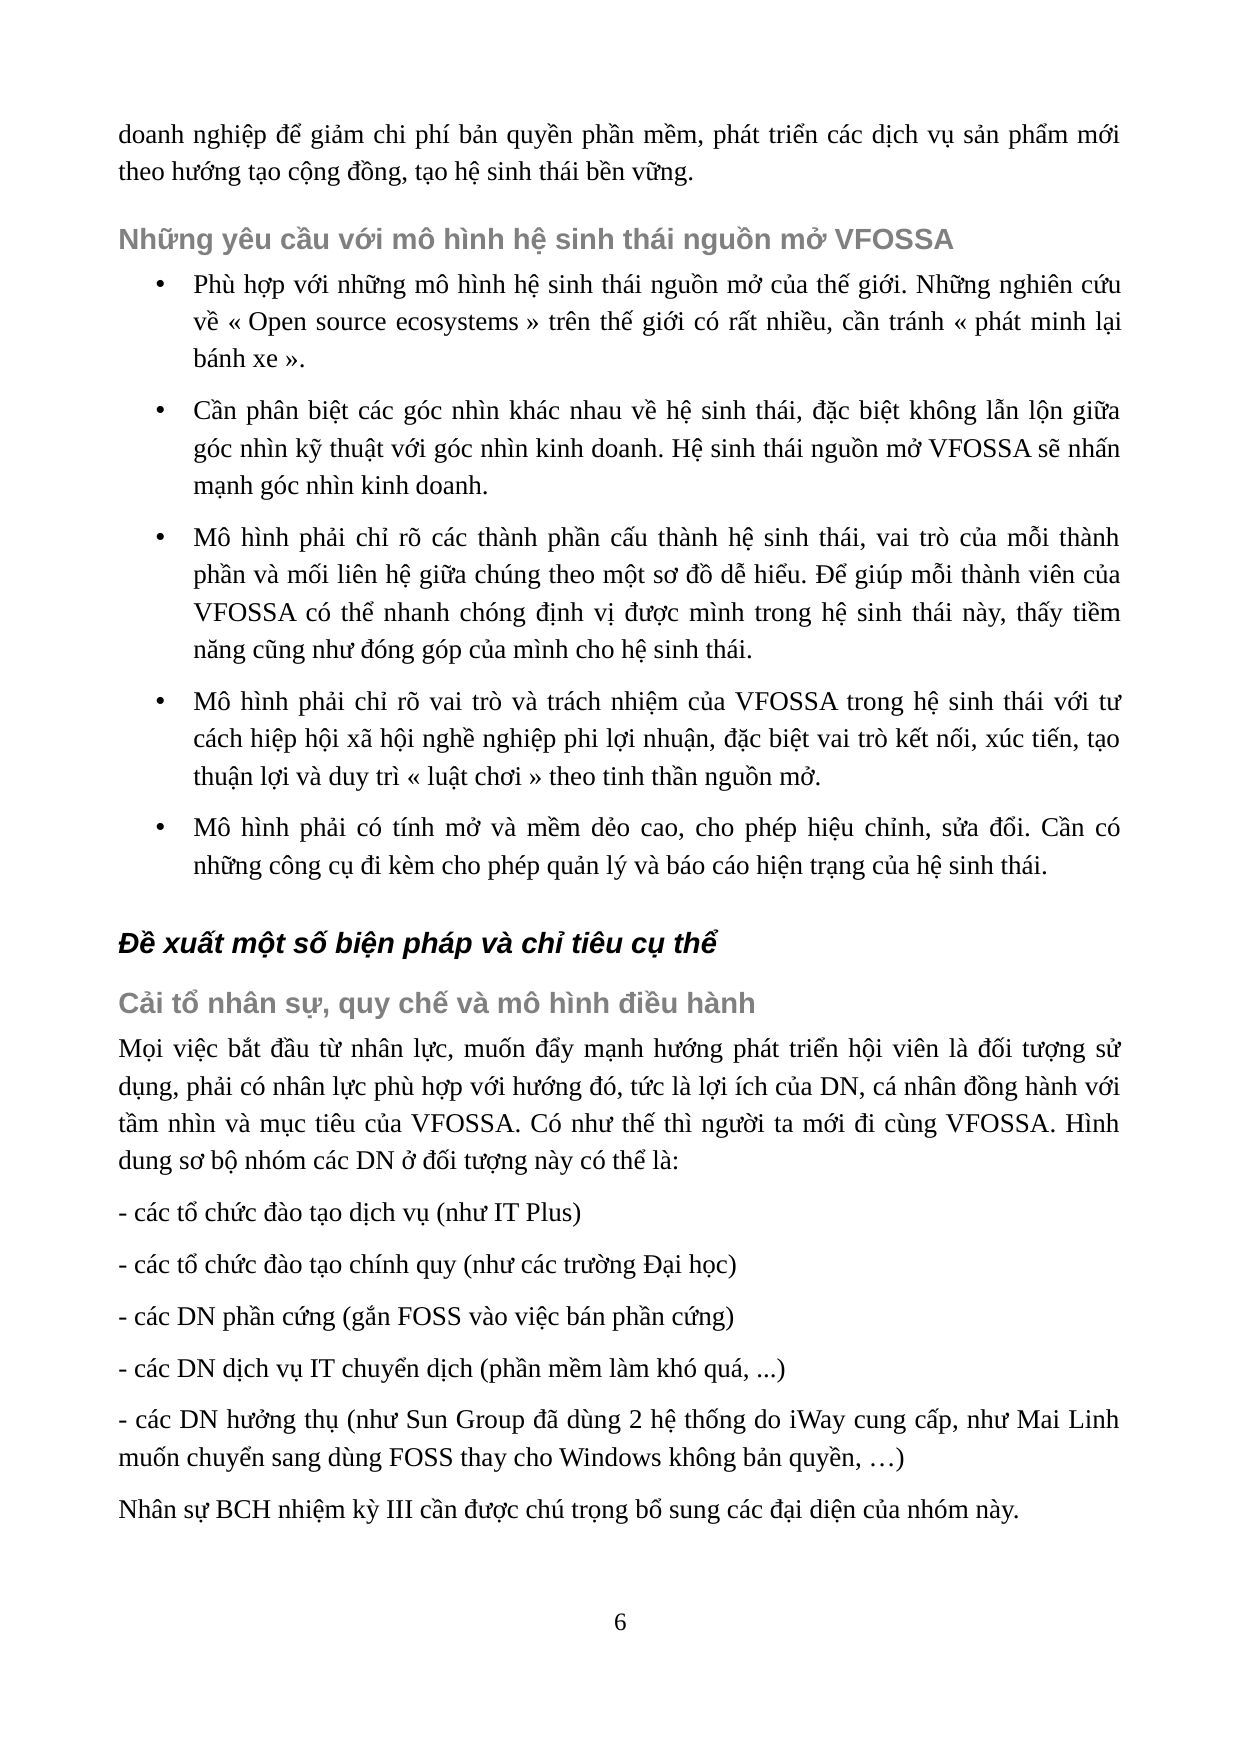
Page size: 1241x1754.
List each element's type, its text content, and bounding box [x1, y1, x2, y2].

list Mô hình phải có tính mở và mềm dẻo cao, cho phép hiệu chỉnh, sửa đổi. Cần có những công cụ đi kèm cho phép quản lý và báo cáo hiện trạng của hệ sinh thái. [156, 811, 1122, 880]
text Nhân sự BCH nhiệm kỳ III cần được chú trọng bổ sung các đại diện của nhóm này. [118, 1493, 1122, 1524]
text - các DN phần cứng (gắn FOSS vào việc bán phần cứng) [118, 1300, 1122, 1331]
subtitle Cải tổ nhân sự, quy chế và mô hình điều hành [118, 986, 1122, 1020]
subtitle Đề xuất một số biện pháp và chỉ tiêu cụ thể [118, 926, 1122, 959]
text doanh nghiệp để giảm chi phí bản quyền phần mềm, phát triển các dịch vụ sản phẩm mới theo hướng tạo cộng đồng, tạo hệ sinh thái bền vững. [118, 118, 1122, 187]
text - các tổ chức đào tạo dịch vụ (như IT Plus) [118, 1196, 1122, 1227]
list Mô hình phải chỉ rõ các thành phần cấu thành hệ sinh thái, vai trò của mỗi thành phần và mối liên hệ giữa chúng theo một sơ đồ dễ hiểu. Để giúp mỗi thành viên của VFOSSA có thể nhanh chóng định vị được mình trong hệ sinh thái này, thấy tiềm năng cũng như đóng góp của mình cho hệ sinh thái. [156, 521, 1122, 664]
list Cần phân biệt các góc nhìn khác nhau về hệ sinh thái, đặc biệt không lẫn lộn giữa góc nhìn kỹ thuật với góc nhìn kinh doanh. Hệ sinh thái nguồn mở VFOSSA sẽ nhấn mạnh góc nhìn kinh doanh. [156, 394, 1122, 500]
text - các DN hưởng thụ (như Sun Group đã dùng 2 hệ thống do iWay cung cấp, như Mai Linh muốn chuyển sang dùng FOSS thay cho Windows không bản quyền, …) [118, 1404, 1122, 1472]
list Phù hợp với những mô hình hệ sinh thái nguồn mở của thế giới. Những nghiên cứu về « Open source ecosystems » trên thế giới có rất nhiều, cần tránh « phát minh lại bánh xe ». [156, 268, 1122, 374]
text - các DN dịch vụ IT chuyển dịch (phần mềm làm khó quá, ...) [118, 1352, 1122, 1383]
text Mọi việc bắt đầu từ nhân lực, muốn đẩy mạnh hướng phát triển hội viên là đối tượng sử dụng, phải có nhân lực phù hợp với hướng đó, tức là lợi ích của DN, cá nhân đồng hành với tầm nhìn và mục tiêu của VFOSSA. Có như thế thì người ta mới đi cùng VFOSSA. Hình dung sơ bộ nhóm các DN ở đối tượng này có thể là: [118, 1032, 1122, 1175]
subtitle Những yêu cầu với mô hình hệ sinh thái nguồn mở VFOSSA [118, 222, 1122, 255]
text - các tổ chức đào tạo chính quy (như các trường Đại học) [118, 1248, 1122, 1279]
list Mô hình phải chỉ rõ vai trò và trách nhiệm của VFOSSA trong hệ sinh thái với tư cách hiệp hội xã hội nghề nghiệp phi lợi nhuận, đặc biệt vai trò kết nối, xúc tiến, tạo thuận lợi và duy trì « luật chơi » theo tinh thần nguồn mở. [156, 685, 1122, 791]
